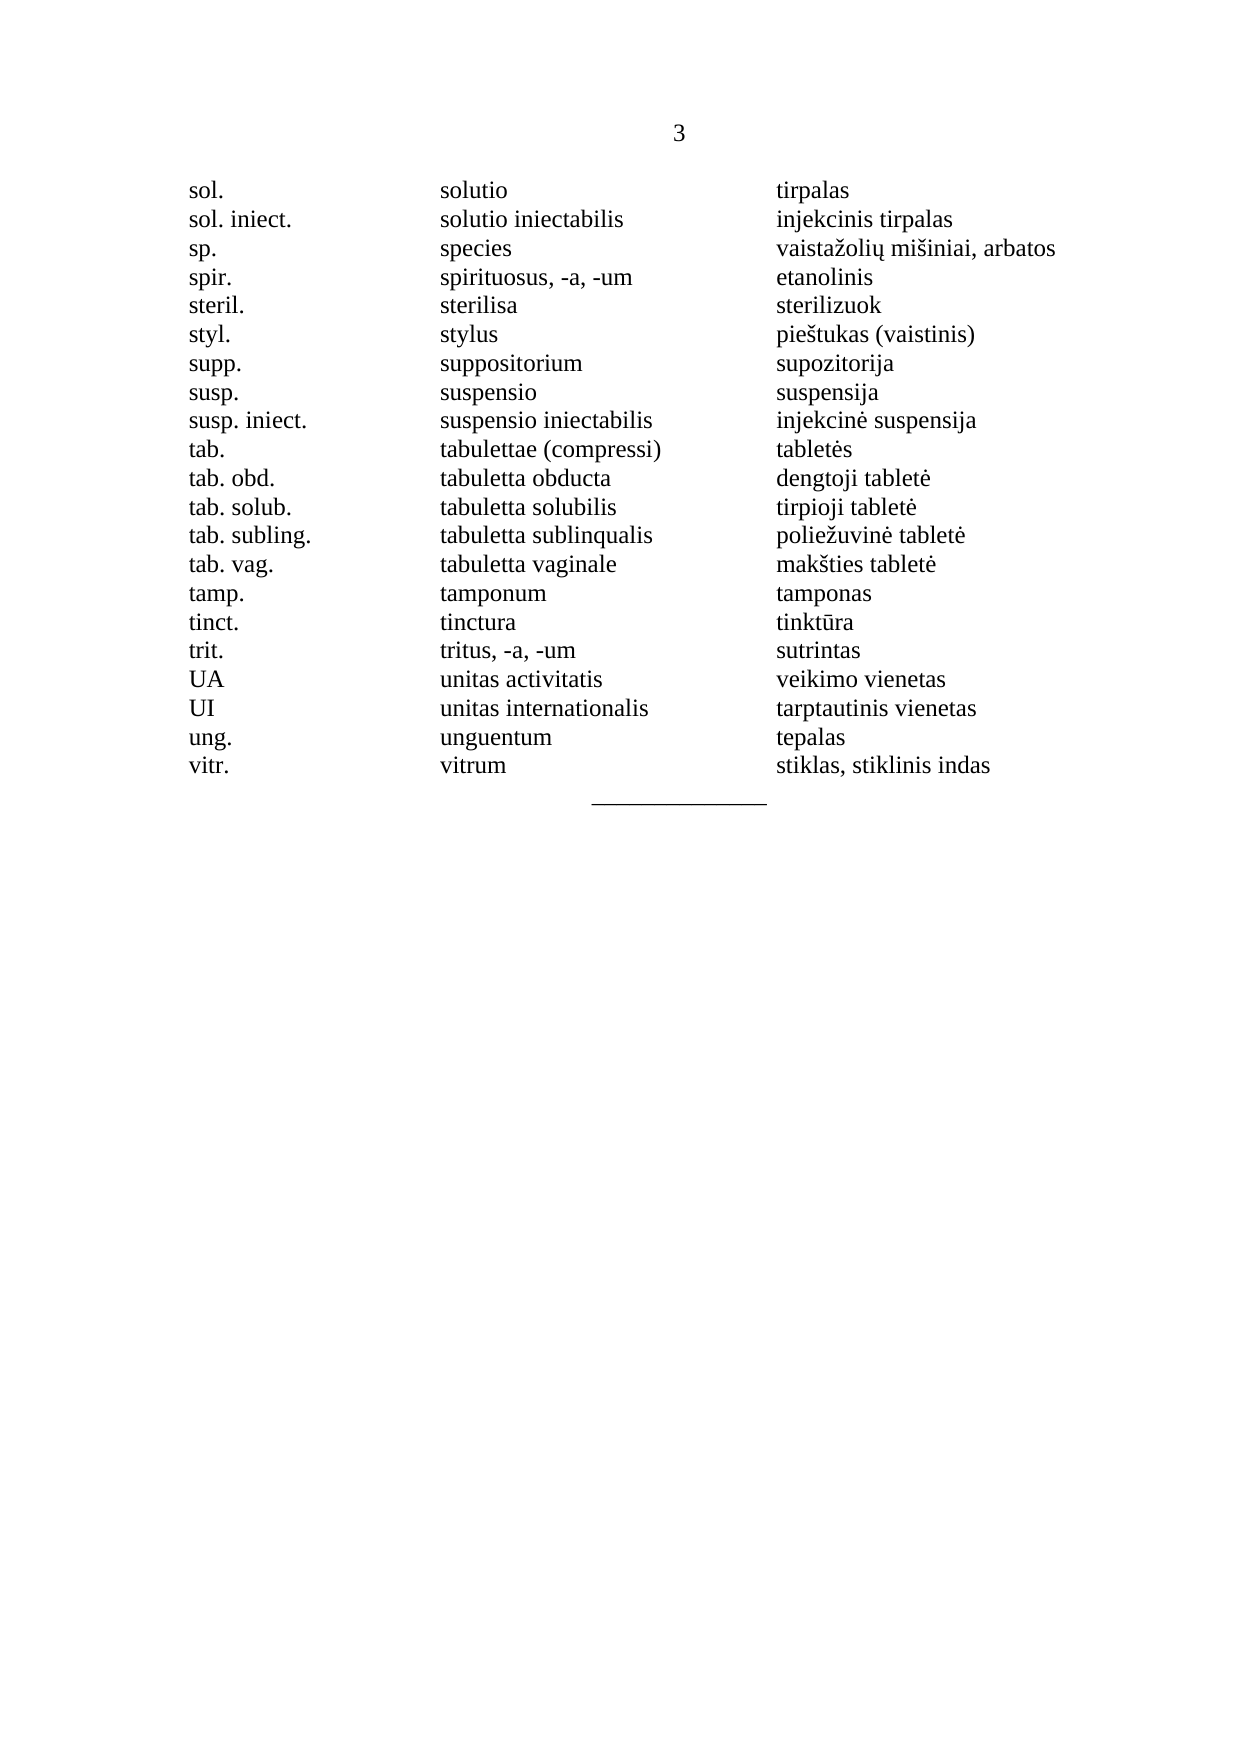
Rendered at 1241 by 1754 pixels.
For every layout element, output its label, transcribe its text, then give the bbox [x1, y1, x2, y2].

table_cell vaistažolių mišiniai, arbatos [765, 233, 1181, 262]
table_cell trit. [177, 636, 428, 664]
table_cell veikimo vienetas [765, 664, 1181, 693]
table_cell tamponum [429, 578, 765, 607]
table_cell tritus, -a, -um [429, 636, 765, 664]
table_cell tinktūra [765, 607, 1181, 636]
table_cell tirpalas [765, 176, 1181, 204]
table_cell spirituosus, -a, -um [429, 262, 765, 291]
table_cell sol. iniect. [177, 204, 428, 233]
table_cell tabuletta sublinqualis [429, 521, 765, 549]
table_cell species [429, 233, 765, 262]
table_cell unitas internationalis [429, 693, 765, 722]
table_cell injekcinė suspensija [765, 406, 1181, 434]
table_cell sutrintas [765, 636, 1181, 664]
table_cell tab. subling. [177, 521, 428, 549]
table_cell steril. [177, 291, 428, 319]
table_cell poliežuvinė tabletė [765, 521, 1181, 549]
table_cell tab. vag. [177, 549, 428, 578]
table_cell tirpioji tabletė [765, 492, 1181, 521]
text ______________ [177, 779, 1181, 808]
table_cell sol. [177, 176, 428, 204]
table_cell tarptautinis vienetas [765, 693, 1181, 722]
table_cell makšties tabletė [765, 549, 1181, 578]
table_cell vitr. [177, 751, 428, 779]
table_cell tabuletta obducta [429, 463, 765, 492]
table_cell styl. [177, 319, 428, 348]
table_cell tepalas [765, 722, 1181, 751]
table_cell tamponas [765, 578, 1181, 607]
table_cell solutio iniectabilis [429, 204, 765, 233]
table_cell UI [177, 693, 428, 722]
table_cell etanolinis [765, 262, 1181, 291]
table_cell injekcinis tirpalas [765, 204, 1181, 233]
table_cell supp. [177, 348, 428, 377]
table_cell UA [177, 664, 428, 693]
table_cell pieštukas (vaistinis) [765, 319, 1181, 348]
table_cell susp. [177, 377, 428, 406]
table_cell tabuletta solubilis [429, 492, 765, 521]
table_cell stylus [429, 319, 765, 348]
table_cell tab. obd. [177, 463, 428, 492]
table_cell tabletės [765, 434, 1181, 463]
table_cell unitas activitatis [429, 664, 765, 693]
table_cell tamp. [177, 578, 428, 607]
table_cell tab. solub. [177, 492, 428, 521]
table_cell stiklas, stiklinis indas [765, 751, 1181, 779]
table_cell suspensija [765, 377, 1181, 406]
table_cell unguentum [429, 722, 765, 751]
table_cell tabulettae (compressi) [429, 434, 765, 463]
table_cell supozitorija [765, 348, 1181, 377]
table_cell spir. [177, 262, 428, 291]
table_cell suspensio iniectabilis [429, 406, 765, 434]
table_cell ung. [177, 722, 428, 751]
table_cell tab. [177, 434, 428, 463]
table_cell dengtoji tabletė [765, 463, 1181, 492]
table_cell sterilizuok [765, 291, 1181, 319]
table_cell tinctura [429, 607, 765, 636]
table_cell vitrum [429, 751, 765, 779]
table_cell sp. [177, 233, 428, 262]
table_cell tabuletta vaginale [429, 549, 765, 578]
table_cell tinct. [177, 607, 428, 636]
table_cell solutio [429, 176, 765, 204]
table_cell suppositorium [429, 348, 765, 377]
table_cell sterilisa [429, 291, 765, 319]
table_cell suspensio [429, 377, 765, 406]
table_cell susp. iniect. [177, 406, 428, 434]
